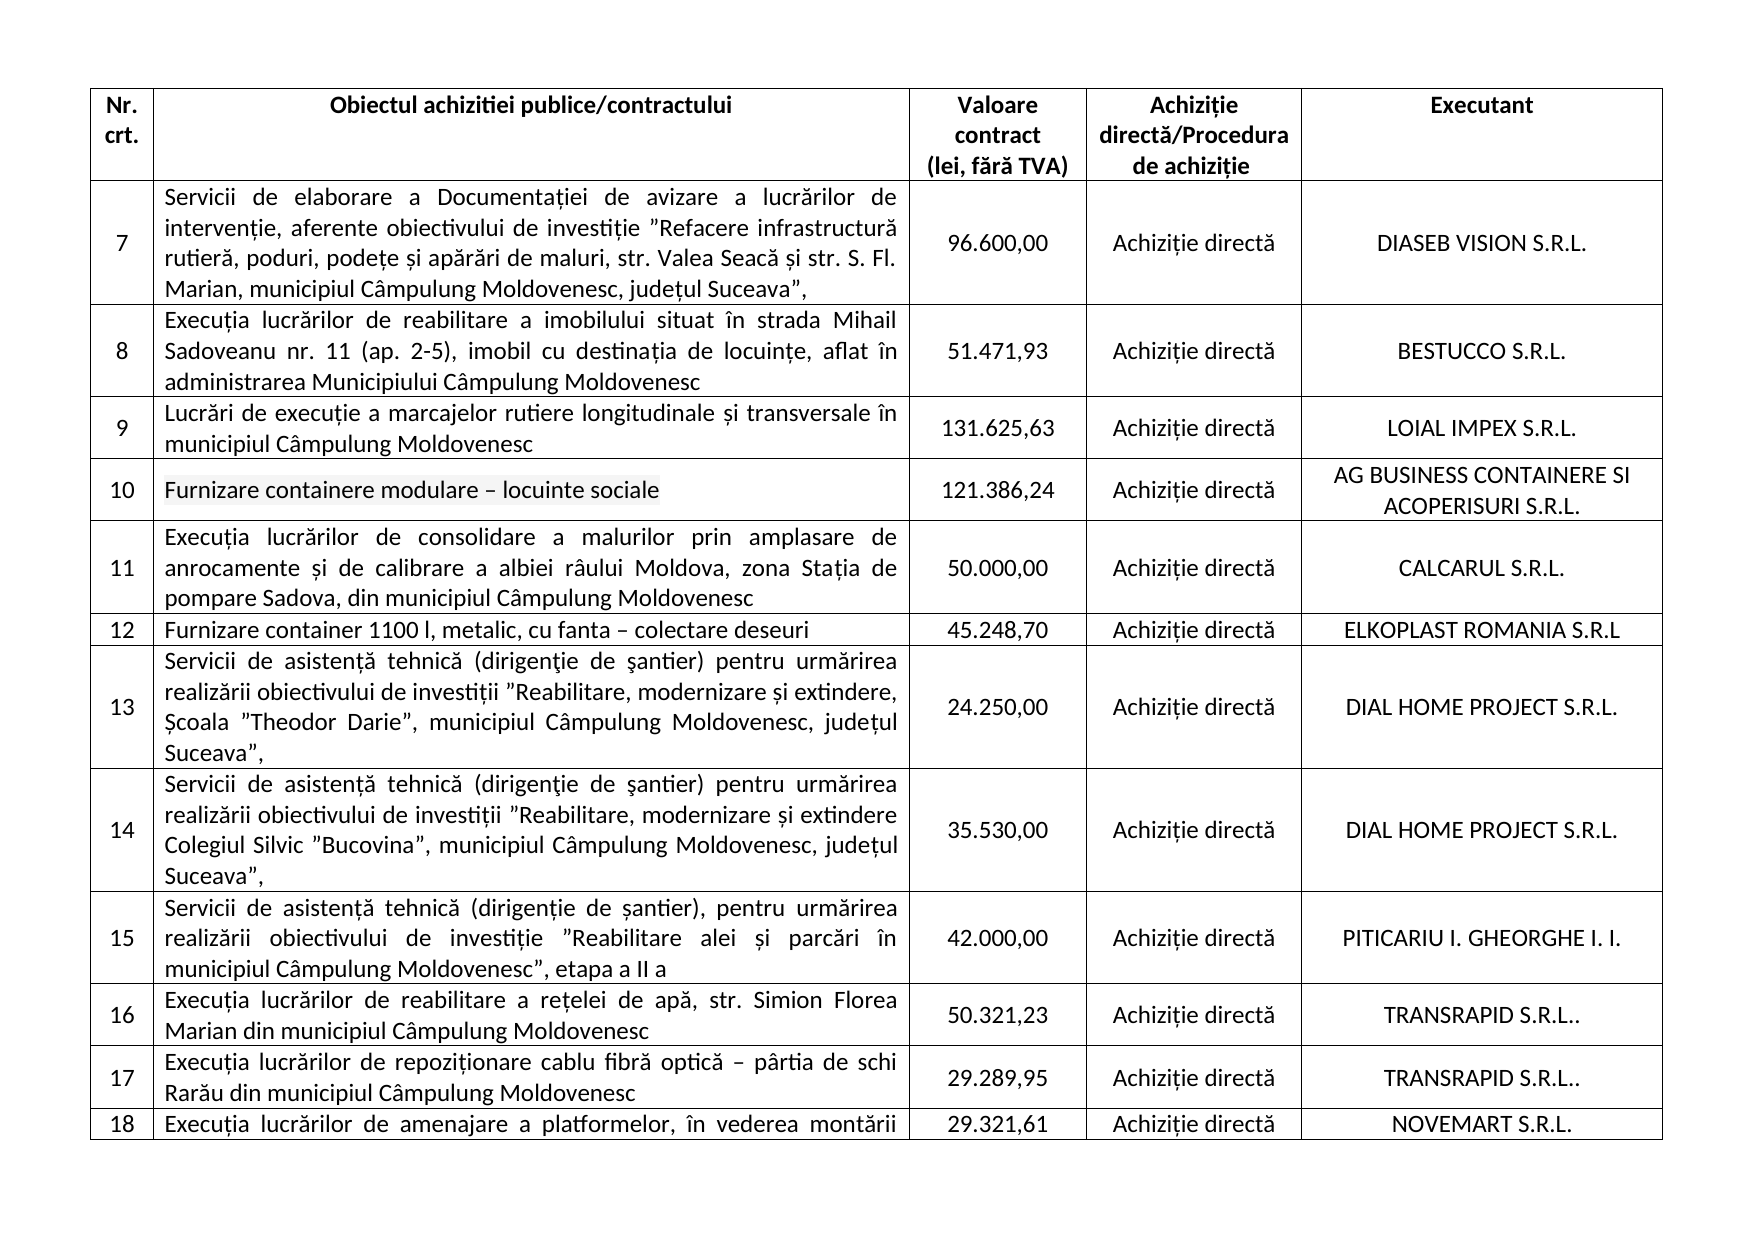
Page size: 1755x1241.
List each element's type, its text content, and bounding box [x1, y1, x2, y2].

table_header Valoare contract (lei, fără TVA) [910, 89, 1086, 180]
table_header Achiziție directă/Procedura de achiziție [1087, 89, 1301, 180]
table_cell Execuția lucrărilor de amenajare a platformelor, în vederea montării [154, 1109, 909, 1139]
table_cell 17 [91, 1046, 153, 1107]
table_cell 45.248,70 [910, 614, 1086, 644]
table_cell 18 [91, 1109, 153, 1139]
table_cell Execuția lucrărilor de reabilitare a rețelei de apă, str. Simion Florea Marian din municipiul Câmpulung Moldovenesc [154, 984, 909, 1045]
table_cell DIAL HOME PROJECT S.R.L. [1302, 769, 1662, 891]
table_cell 11 [91, 521, 153, 613]
table_cell Achiziție directă [1087, 769, 1301, 891]
table_cell Achiziție directă [1087, 614, 1301, 644]
table_header Obiectul achizitiei publice/contractului [154, 89, 909, 180]
table_cell PITICARIU I. GHEORGHE I. I. [1302, 892, 1662, 983]
table_cell 14 [91, 769, 153, 891]
table_cell 16 [91, 984, 153, 1045]
table_cell NOVEMART S.R.L. [1302, 1109, 1662, 1139]
table_cell Achiziție directă [1087, 459, 1301, 520]
table_cell 121.386,24 [910, 459, 1086, 520]
table_cell BESTUCCO S.R.L. [1302, 305, 1662, 396]
table_cell Achiziție directă [1087, 1109, 1301, 1139]
table_cell Lucrări de execuţie a marcajelor rutiere longitudinale şi transversale în municipiul Câmpulung Moldovenesc [154, 397, 909, 458]
table_cell Execuția lucrărilor de consolidare a malurilor prin amplasare de anrocamente și de calibrare a albiei râului Moldova, zona Stația de pompare Sadova, din municipiul Câmpulung Moldovenesc [154, 521, 909, 613]
table_header Executant [1302, 89, 1662, 180]
table_cell 13 [91, 646, 153, 768]
table_cell 9 [91, 397, 153, 458]
table_cell Achiziție directă [1087, 646, 1301, 768]
table_cell AG BUSINESS CONTAINERE SI ACOPERISURI S.R.L. [1302, 459, 1662, 520]
table_cell Achiziție directă [1087, 397, 1301, 458]
table_cell Servicii de asistență tehnică (dirigenţie de şantier) pentru urmărirea realizării obiectivului de investiții ”Reabilitare, modernizare și extindere Colegiul Silvic ”Bucovina”, municipiul Câmpulung Moldovenesc, județul Suceava”, [154, 769, 909, 891]
table_cell 42.000,00 [910, 892, 1086, 983]
table_cell Achiziție directă [1087, 984, 1301, 1045]
table_cell Achiziție directă [1087, 1046, 1301, 1107]
table_cell 50.321,23 [910, 984, 1086, 1045]
table_cell Furnizare containere modulare – locuinte sociale [154, 459, 909, 520]
table_cell 10 [91, 459, 153, 520]
table_cell DIASEB VISION S.R.L. [1302, 181, 1662, 303]
table_cell 51.471,93 [910, 305, 1086, 396]
table_header Nr. crt. [91, 89, 153, 180]
table_cell Execuția lucrărilor de reabilitare a imobilului situat în strada Mihail Sadoveanu nr. 11 (ap. 2-5), imobil cu destinația de locuințe, aflat în administrarea Municipiului Câmpulung Moldovenesc [154, 305, 909, 396]
table_cell Achiziție directă [1087, 181, 1301, 303]
table_cell 29.289,95 [910, 1046, 1086, 1107]
table_cell CALCARUL S.R.L. [1302, 521, 1662, 613]
table_cell 8 [91, 305, 153, 396]
table_cell ELKOPLAST ROMANIA S.R.L [1302, 614, 1662, 644]
table_cell TRANSRAPID S.R.L.. [1302, 984, 1662, 1045]
table_cell LOIAL IMPEX S.R.L. [1302, 397, 1662, 458]
table_cell DIAL HOME PROJECT S.R.L. [1302, 646, 1662, 768]
table_cell 12 [91, 614, 153, 644]
table_cell Furnizare container 1100 l, metalic, cu fanta – colectare deseuri [154, 614, 909, 644]
table_cell 29.321,61 [910, 1109, 1086, 1139]
table_cell Achiziție directă [1087, 305, 1301, 396]
table_cell Servicii de asistență tehnică (dirigenție de șantier), pentru urmărirea realizării obiectivului de investiție ”Reabilitare alei și parcări în municipiul Câmpulung Moldovenesc”, etapa a II a [154, 892, 909, 983]
table_cell Execuția lucrărilor de repoziționare cablu fibră optică – pârtia de schi Rarău din municipiul Câmpulung Moldovenesc [154, 1046, 909, 1107]
table_cell Servicii de asistență tehnică (dirigenţie de şantier) pentru urmărirea realizării obiectivului de investiții ”Reabilitare, modernizare și extindere, Școala ”Theodor Darie”, municipiul Câmpulung Moldovenesc, județul Suceava”, [154, 646, 909, 768]
table_cell TRANSRAPID S.R.L.. [1302, 1046, 1662, 1107]
table_cell Achiziție directă [1087, 892, 1301, 983]
table_cell 96.600,00 [910, 181, 1086, 303]
table_cell 35.530,00 [910, 769, 1086, 891]
table_cell Servicii de elaborare a Documentației de avizare a lucrărilor de intervenție, aferente obiectivului de investiție ”Refacere infrastructură rutieră, poduri, podețe și apărări de maluri, str. Valea Seacă și str. S. Fl. Marian, municipiul Câmpulung Moldovenesc, județul Suceava”, [154, 181, 909, 303]
table_cell 7 [91, 181, 153, 303]
table_cell Achiziție directă [1087, 521, 1301, 613]
table_cell 24.250,00 [910, 646, 1086, 768]
table_cell 15 [91, 892, 153, 983]
table_cell 131.625,63 [910, 397, 1086, 458]
table_cell 50.000,00 [910, 521, 1086, 613]
